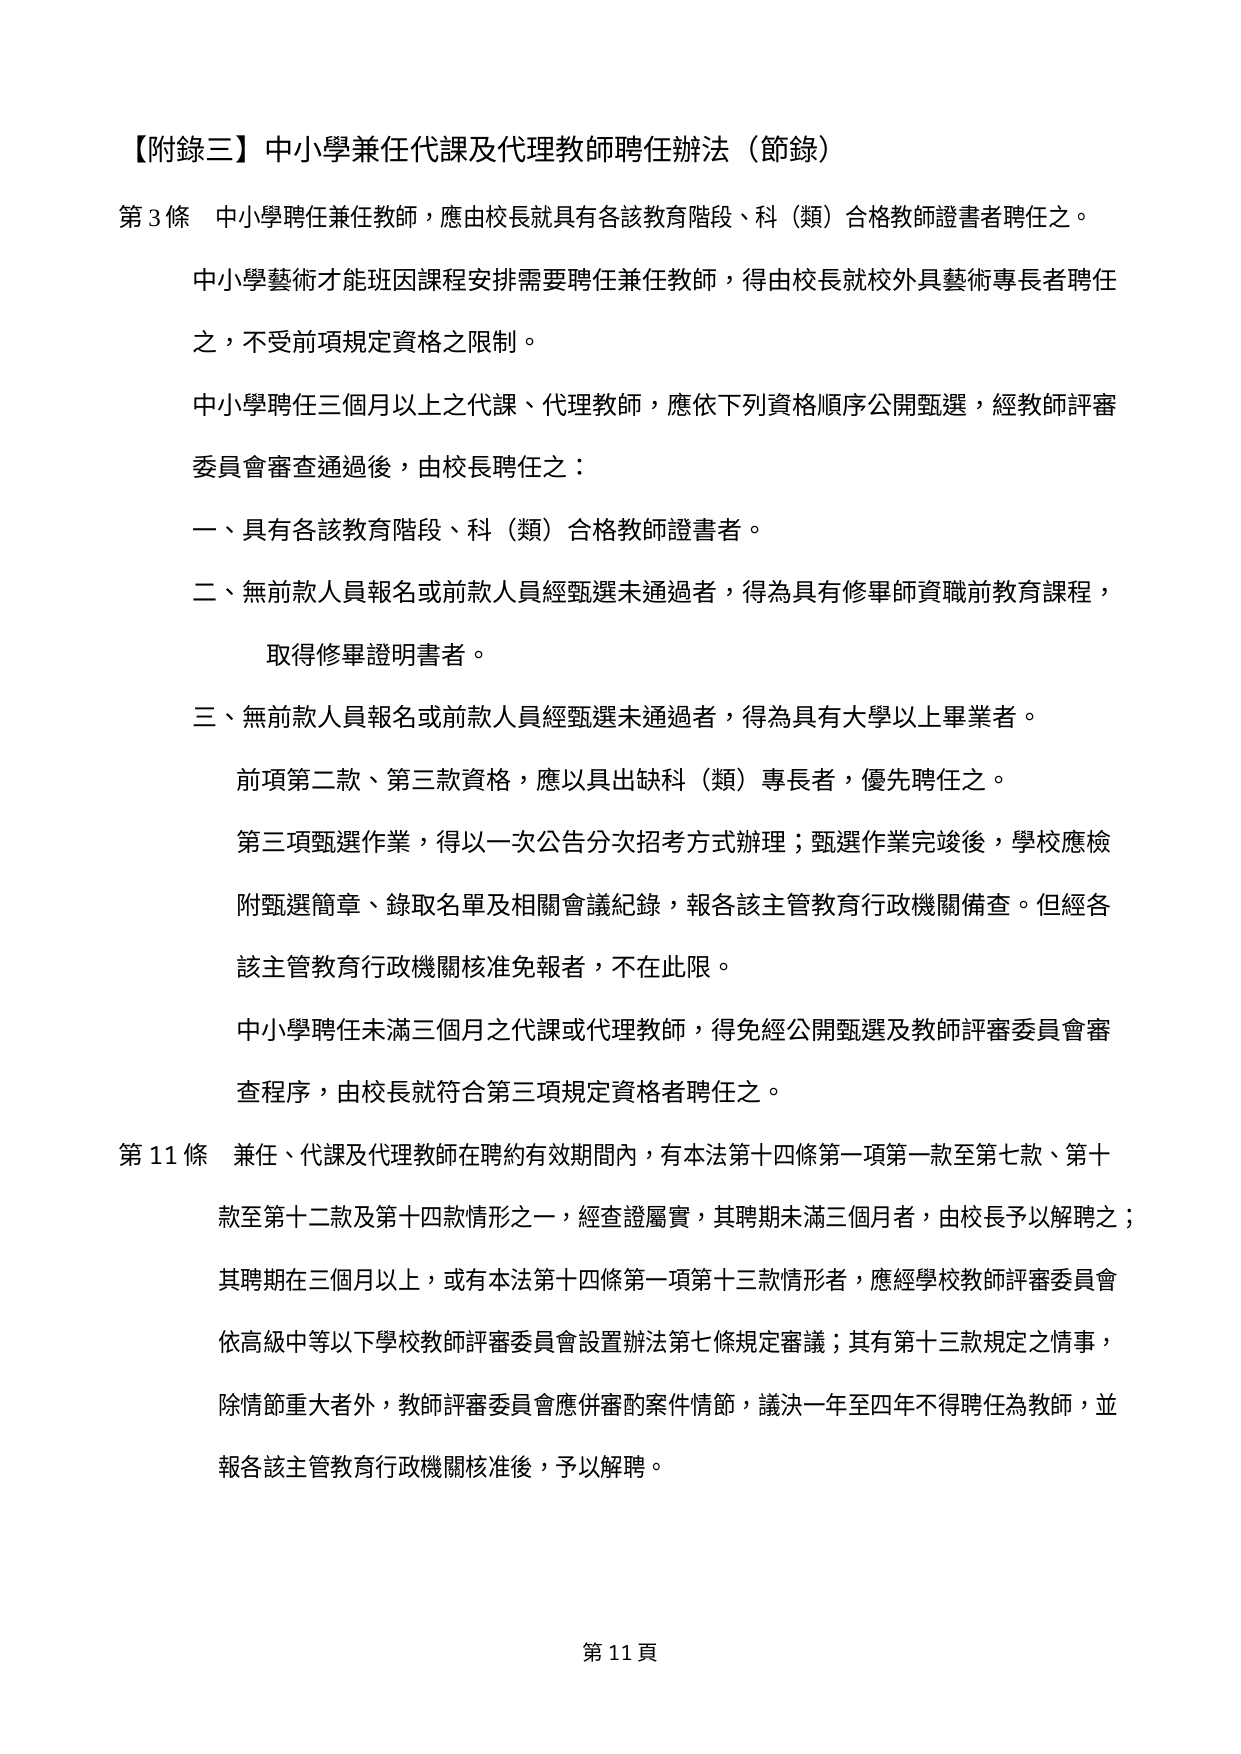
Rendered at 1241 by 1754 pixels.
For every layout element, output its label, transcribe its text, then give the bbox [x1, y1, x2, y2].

text 中小學藝術才能班因課程安排需要聘任兼任教師，得由校長就校外具藝術專長者聘任之，不受前項規定資格之限制。 [192, 237, 1122, 362]
text 第11條 兼任、代課及代理教師在聘約有效期間內，有本法第十四條第一項第一款至第七款、第十款至第十二款及第十四款情形之一，經查證屬實，其聘期未滿三個月者，由校長予以解聘之；其聘期在三個月以上，或有本法第十四條第一項第十三款情形者，應經學校教師評審委員會依高級中等以下學校教師評審委員會設置辦法第七條規定審議；其有第十三款規定之情事，除情節重大者外，教師評審委員會應併審酌案件情節，議決一年至四年不得聘任為教師，並報各該主管教育行政機關核准後，予以解聘。 [118, 1112, 1122, 1487]
text 第3條 中小學聘任兼任教師，應由校長就具有各該教育階段、科（類）合格教師證書者聘任之。 [118, 174, 1122, 237]
text 前項第二款、第三款資格，應以具出缺科（類）專長者，優先聘任之。 [236, 737, 1122, 799]
text 中小學聘任三個月以上之代課、代理教師，應依下列資格順序公開甄選，經教師評審委員會審查通過後，由校長聘任之： [192, 362, 1122, 487]
text 第三項甄選作業，得以一次公告分次招考方式辦理；甄選作業完竣後，學校應檢附甄選簡章、錄取名單及相關會議紀錄，報各該主管教育行政機關備查。但經各該主管教育行政機關核准免報者，不在此限。 [236, 799, 1122, 987]
text 三、無前款人員報名或前款人員經甄選未通過者，得為具有大學以上畢業者。 [192, 674, 1122, 737]
text 二、無前款人員報名或前款人員經甄選未通過者，得為具有修畢師資職前教育課程，取得修畢證明書者。 [192, 549, 1122, 674]
text 中小學聘任未滿三個月之代課或代理教師，得免經公開甄選及教師評審委員會審查程序，由校長就符合第三項規定資格者聘任之。 [236, 987, 1122, 1112]
text 一、具有各該教育階段、科（類）合格教師證書者。 [192, 487, 1122, 549]
text 【附錄三】中小學兼任代課及代理教師聘任辦法（節錄） [118, 106, 1122, 168]
